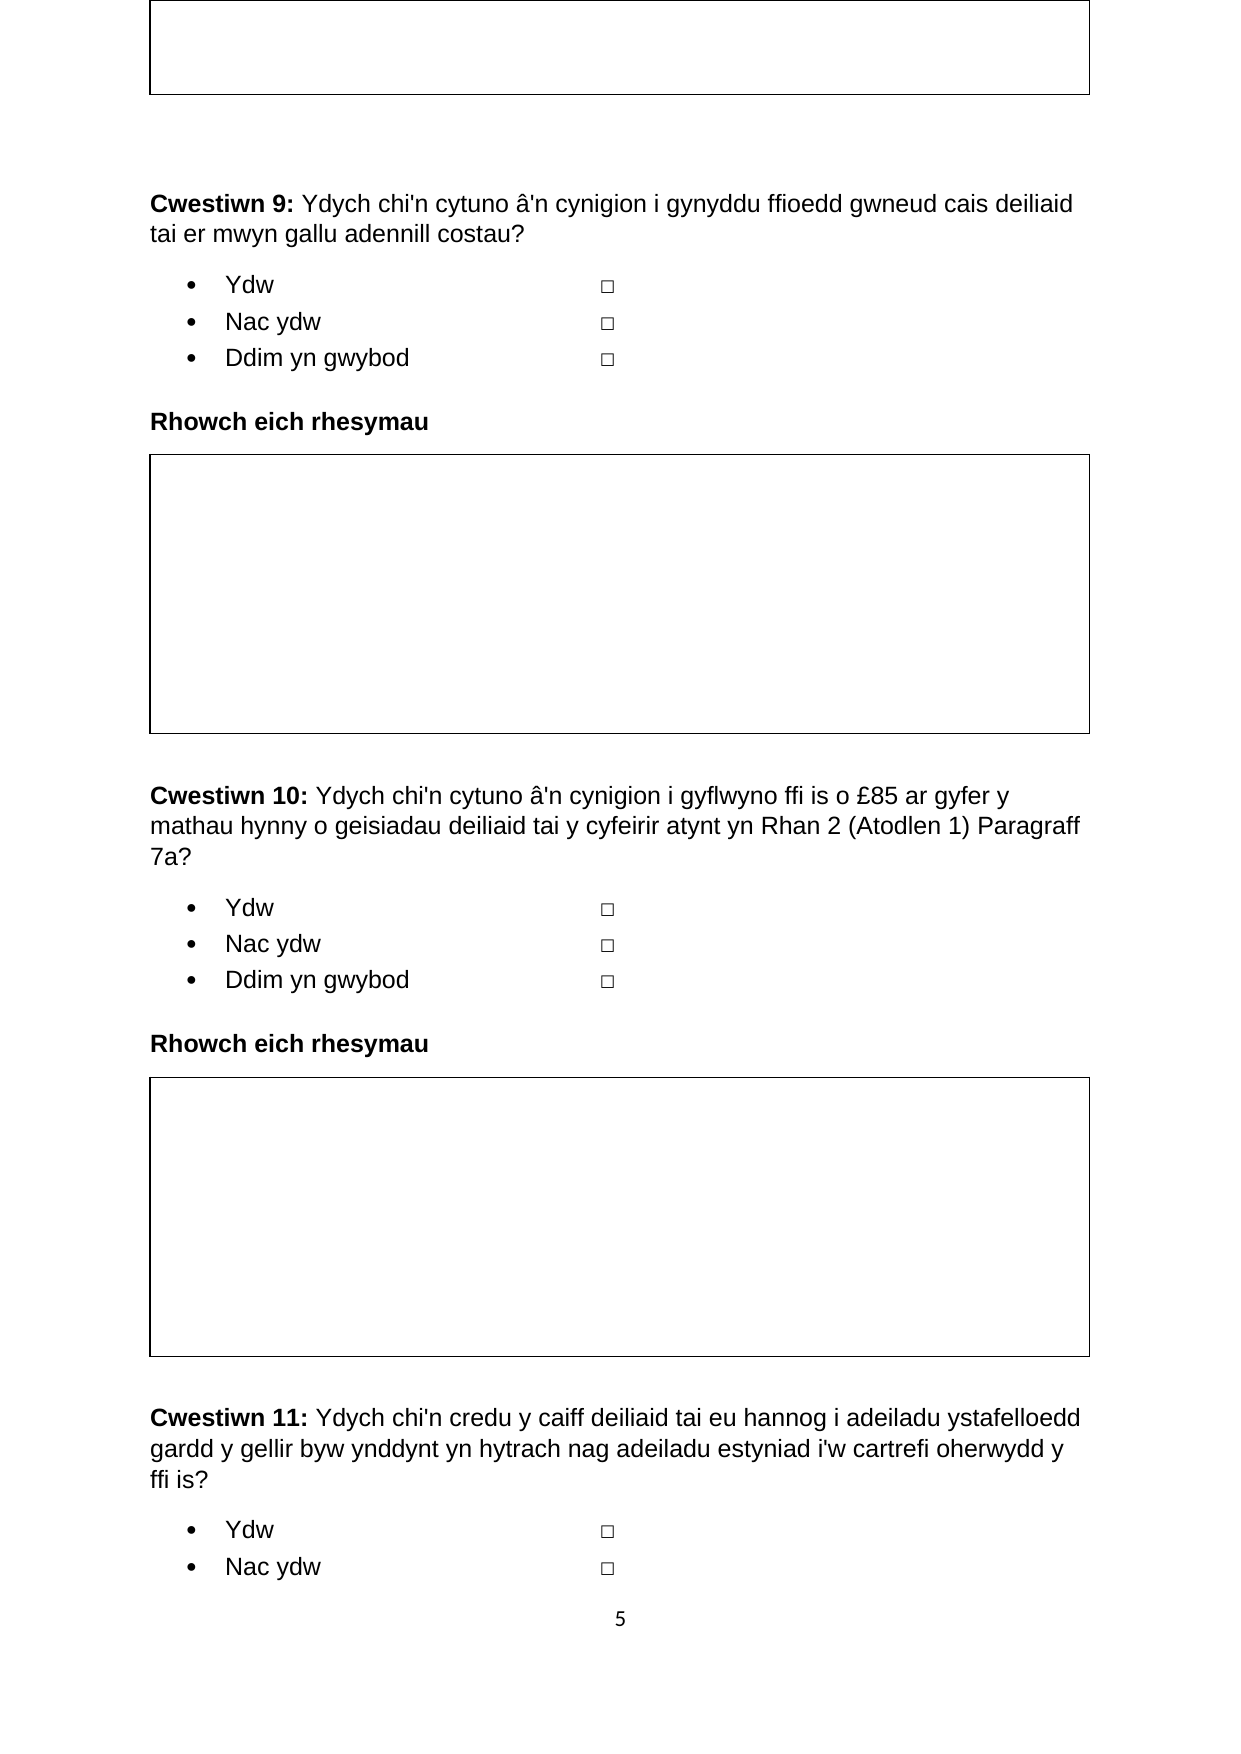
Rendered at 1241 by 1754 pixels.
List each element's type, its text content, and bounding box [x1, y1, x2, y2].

list Ydw ☐ [187, 1512, 1090, 1546]
text Cwestiwn 11: Ydych chi'n credu y caiff deiliaid tai eu hannog i adeiladu ystafelloedd gardd y gellir byw ynddynt yn hytrach nag adeiladu estyniad i'w cartrefi oherwydd y ffi is? [150, 1403, 1090, 1493]
list Ydw ☐ [187, 267, 1090, 301]
text Cwestiwn 9: Ydych chi'n cytuno â'n cynigion i gynyddu ffioedd gwneud cais deiliaid tai er mwyn gallu adennill costau? [150, 189, 1090, 248]
text Rhowch eich rhesymau [150, 1029, 1090, 1058]
list Ddim yn gwybod ☐ [187, 962, 1090, 996]
table_header [151, 455, 1089, 733]
list Ddim yn gwybod ☐ [187, 339, 1090, 373]
list Nac ydw ☐ [187, 1548, 1090, 1583]
text Rhowch eich rhesymau [150, 407, 1090, 435]
list Nac ydw ☐ [187, 303, 1090, 337]
list Ydw ☐ [187, 889, 1090, 923]
table_header [151, 1, 1089, 94]
list Nac ydw ☐ [187, 926, 1090, 960]
table_header [151, 1078, 1089, 1356]
text Cwestiwn 10: Ydych chi'n cytuno â'n cynigion i gyflwyno ffi is o £85 ar gyfer y mathau hynny o geisiadau deiliaid tai y cyfeirir atynt yn Rhan 2 (Atodlen 1) Paragraff 7a? [150, 781, 1090, 871]
